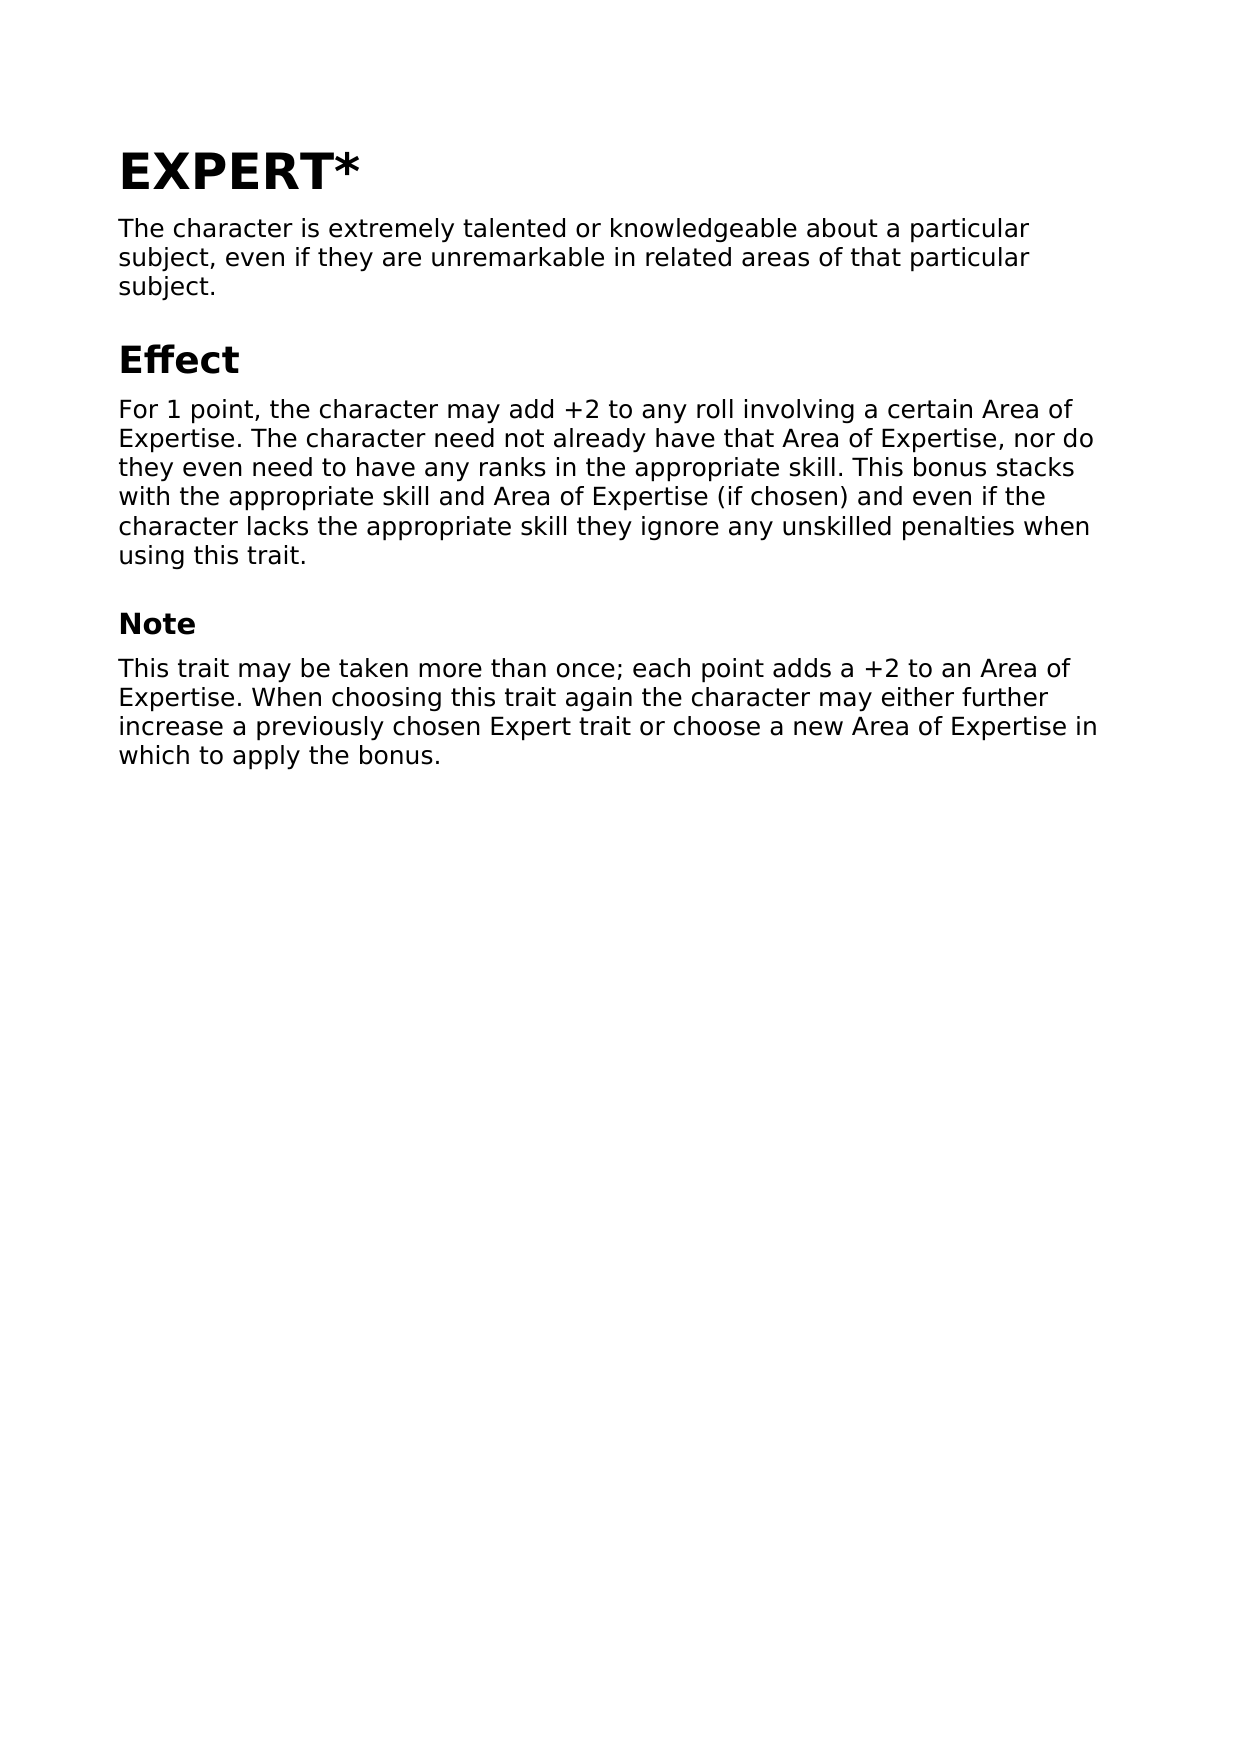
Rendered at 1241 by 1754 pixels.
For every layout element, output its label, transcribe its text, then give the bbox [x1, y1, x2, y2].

text The character is extremely talented or knowledgeable about a particular subject, even if they are unremarkable in related areas of that particular subject. [118, 214, 1122, 301]
text For 1 point, the character may add +2 to any roll involving a certain Area of Expertise. The character need not already have that Area of Expertise, nor do they even need to have any ranks in the appropriate skill. This bonus stacks with the appropriate skill and Area of Expertise (if chosen) and even if the character lacks the appropriate skill they ignore any unskilled penalties when using this trait. [118, 395, 1122, 570]
text This trait may be taken more than once; each point adds a +2 to an Area of Expertise. When choosing this trait again the character may either further increase a previously chosen Expert trait or choose a new Area of Expertise in which to apply the bonus. [118, 654, 1122, 771]
subtitle EXPERT* [118, 143, 1122, 201]
subtitle Effect [118, 339, 1122, 382]
subtitle Note [118, 607, 1122, 641]
